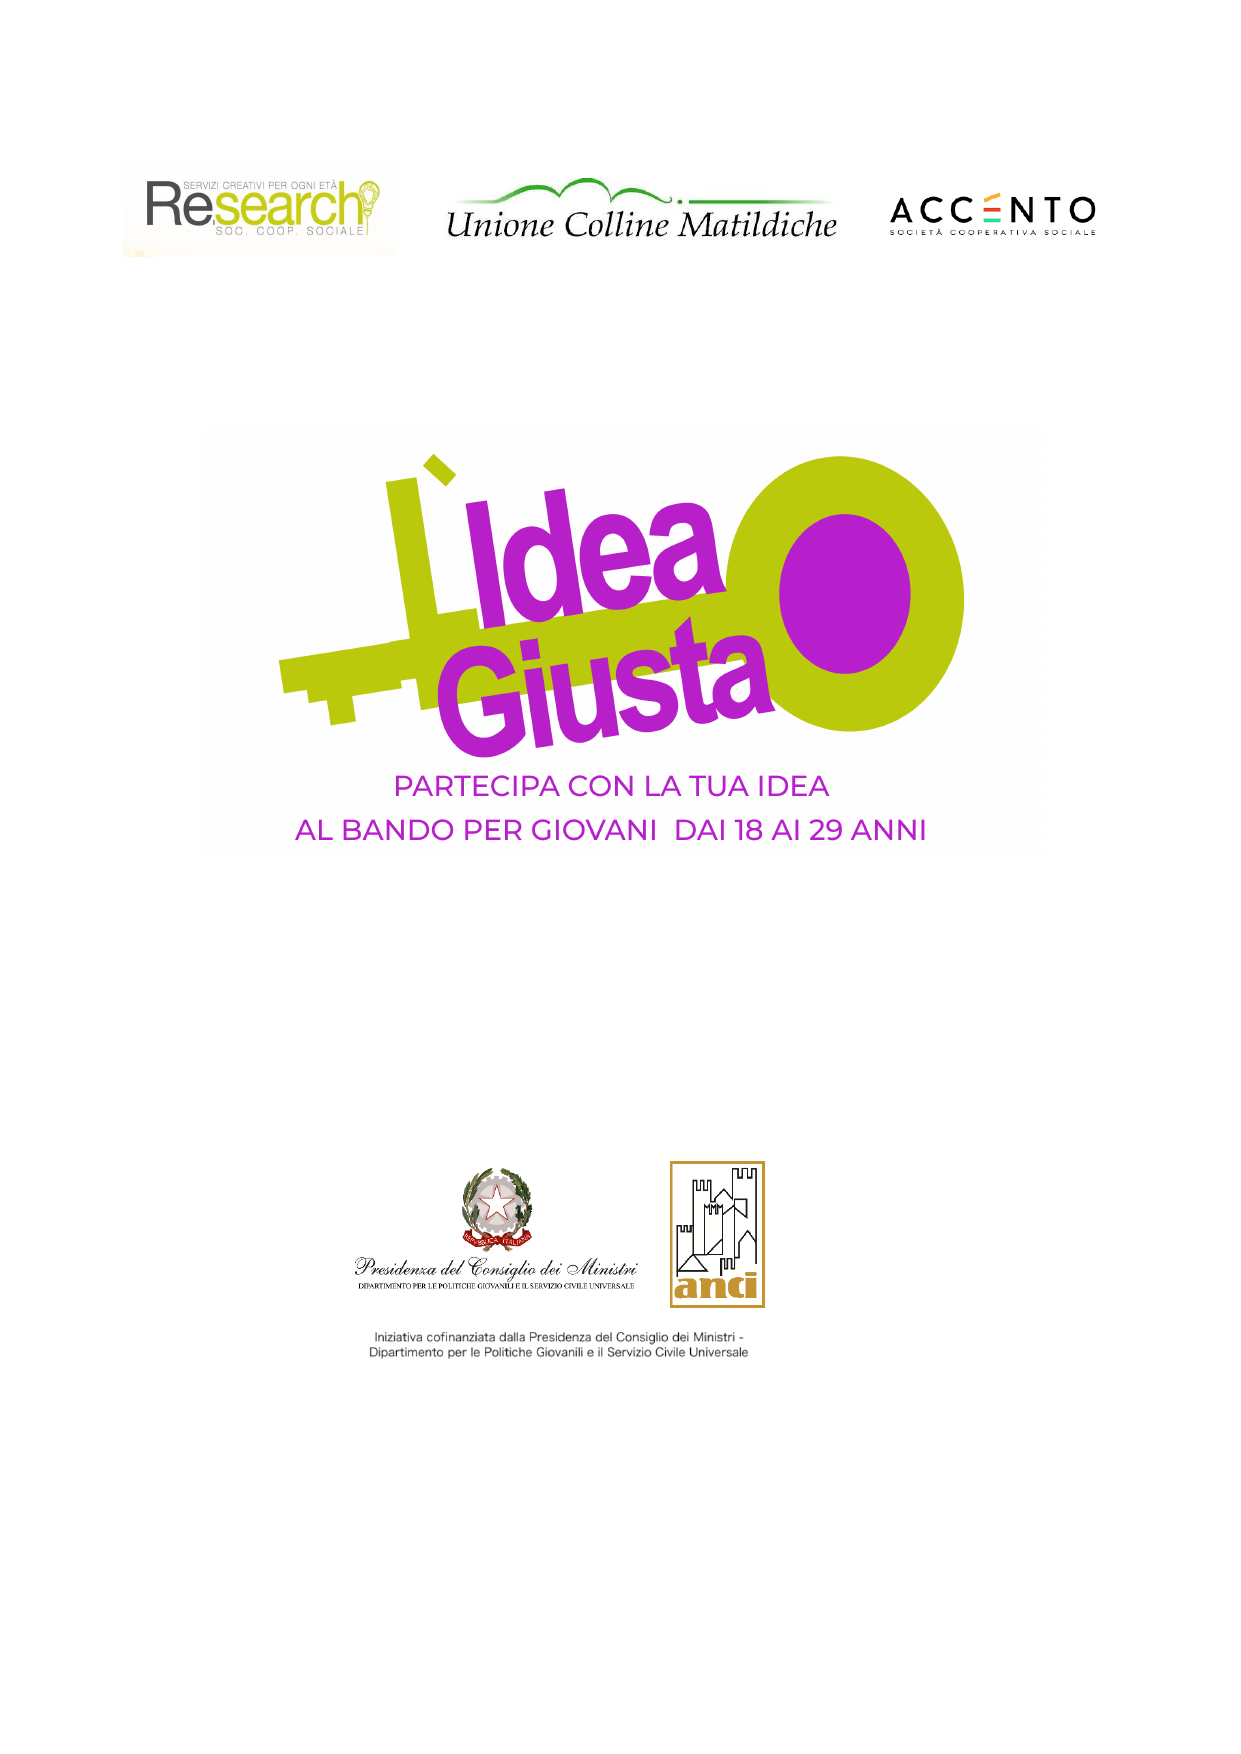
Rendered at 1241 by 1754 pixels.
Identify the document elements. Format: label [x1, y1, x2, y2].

picture [201, 428, 1044, 858]
picture [275, 888, 965, 1608]
picture [871, 156, 1114, 280]
picture [123, 162, 399, 257]
picture [444, 178, 837, 246]
